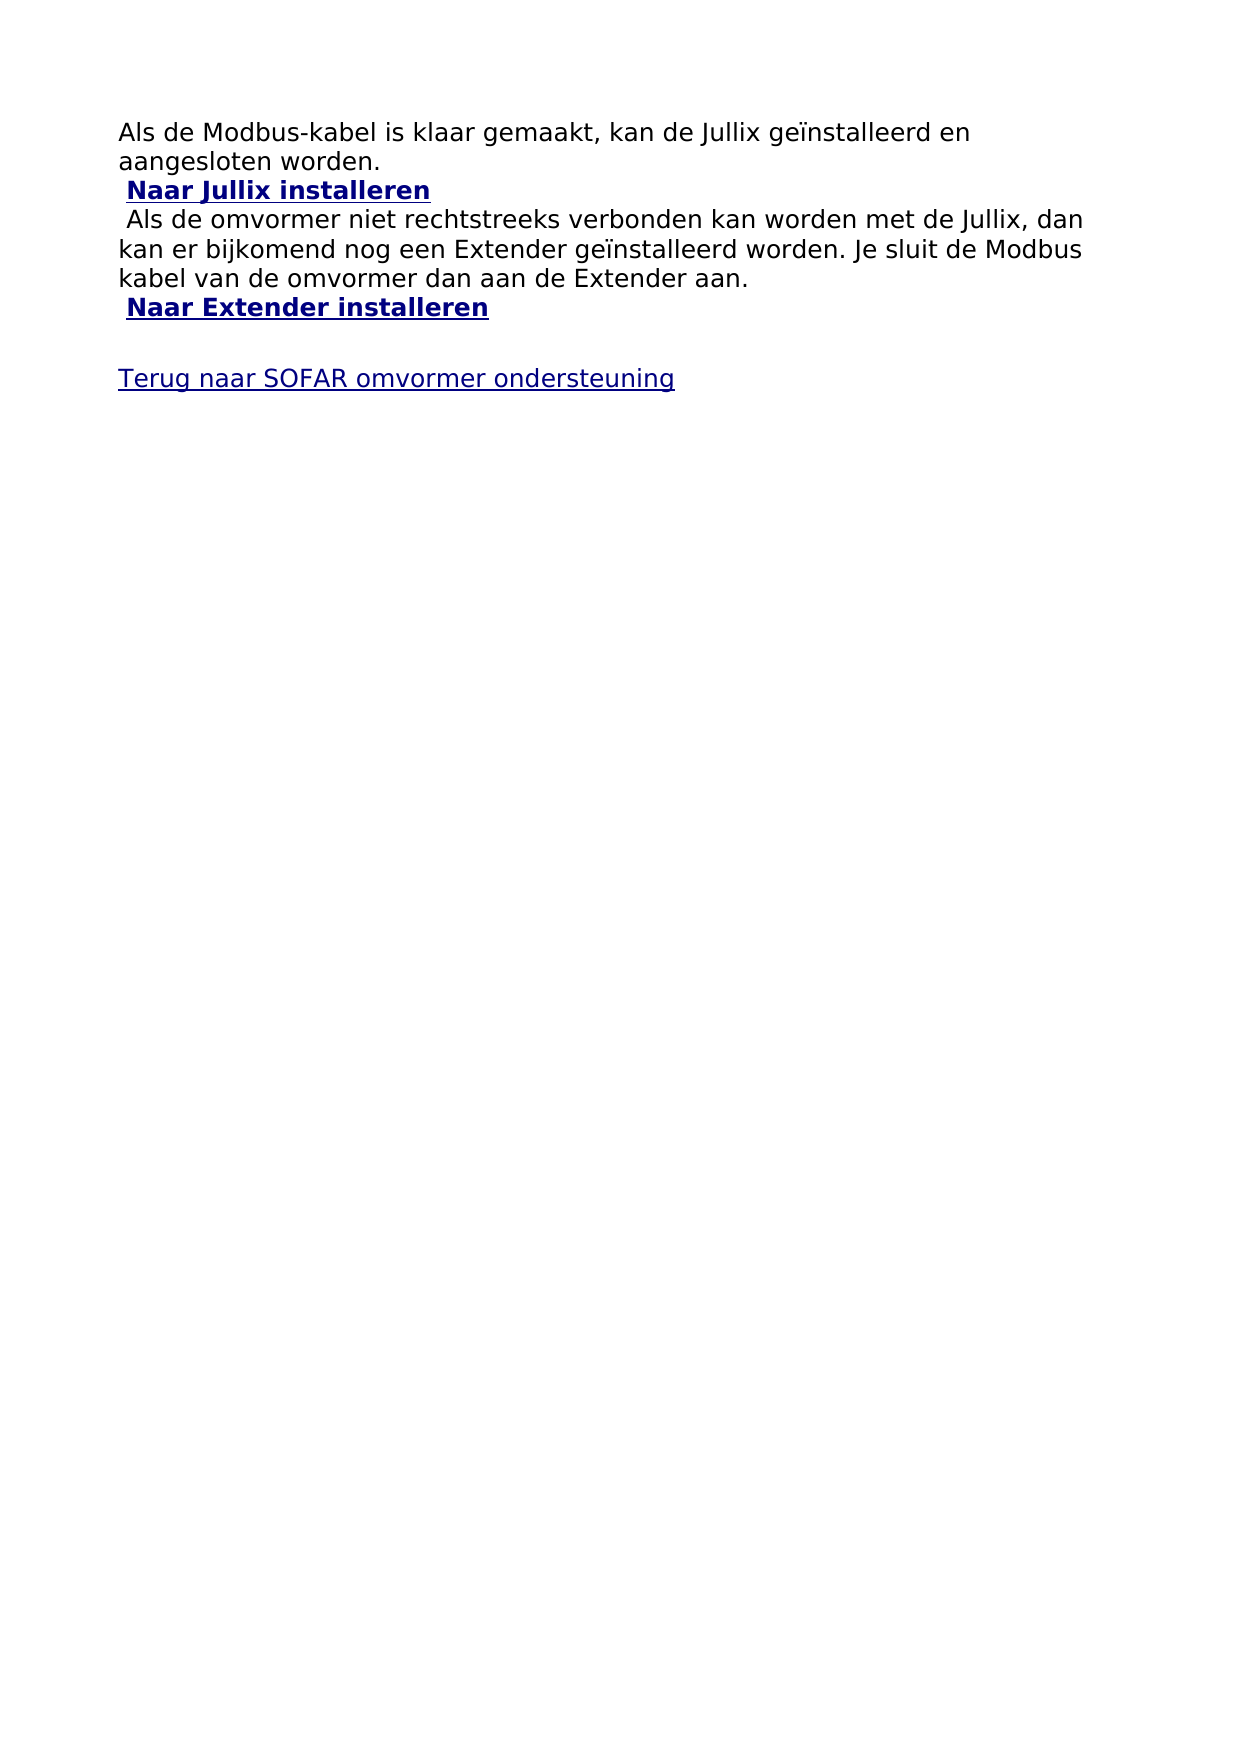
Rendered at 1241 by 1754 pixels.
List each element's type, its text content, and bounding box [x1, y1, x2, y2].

text Terug naar SOFAR omvormer ondersteuning [118, 364, 1122, 393]
text Als de Modbus-kabel is klaar gemaakt, kan de Jullix geïnstalleerd en aangesloten worden. Naar Jullix installeren Als de omvormer niet rechtstreeks verbonden kan worden met de Jullix, dan kan er bijkomend nog een Extender geïnstalleerd worden. Je sluit de Modbus kabel van de omvormer dan aan de Extender aan. Naar Extender installeren [118, 118, 1122, 351]
